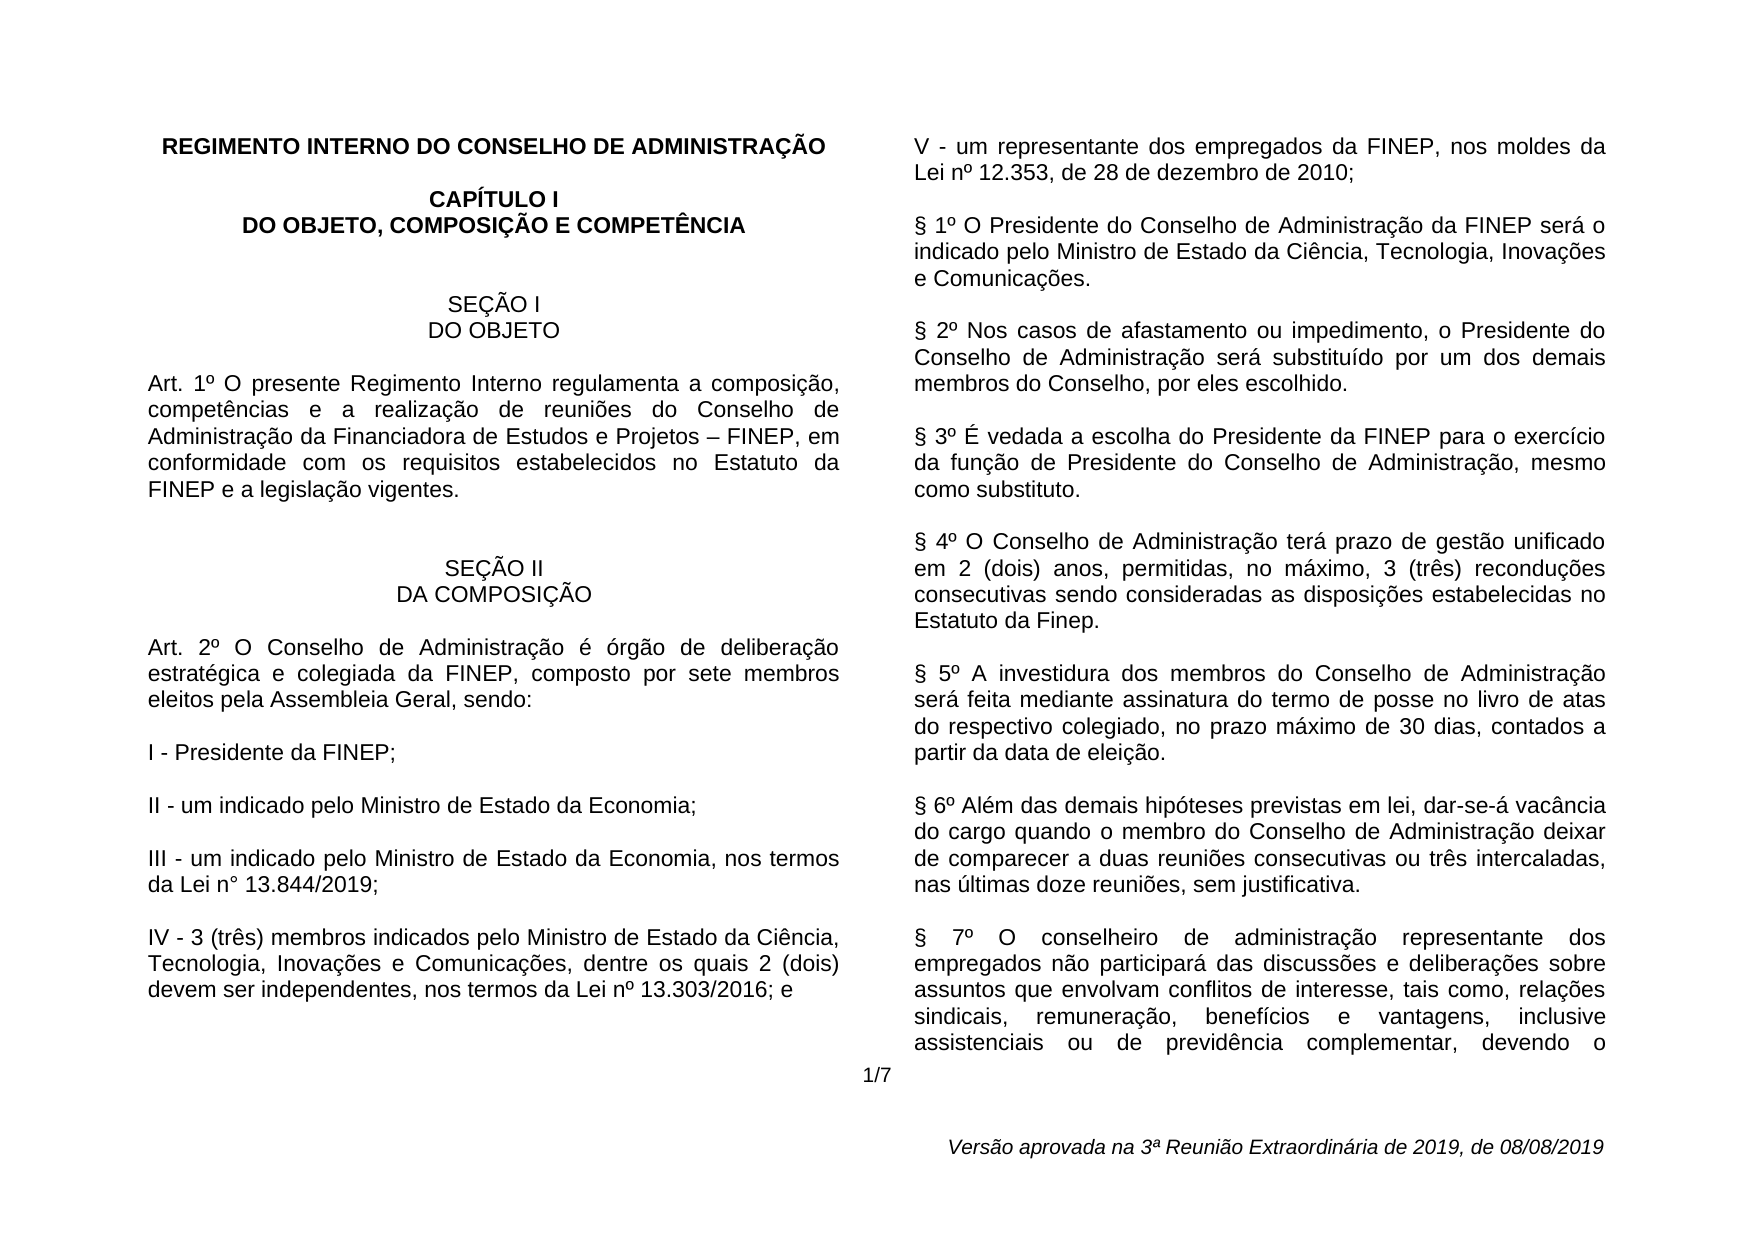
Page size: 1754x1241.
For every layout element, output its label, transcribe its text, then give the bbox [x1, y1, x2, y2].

text § 6º Além das demais hipóteses previstas em lei, dar-se-á vacância do cargo quando o membro do Conselho de Administração deixar de comparecer a duas reuniões consecutivas ou três intercaladas, nas últimas doze reuniões, sem justificativa. [914, 792, 1606, 897]
text DA COMPOSIÇÃO [148, 581, 840, 607]
text DO OBJETO, COMPOSIÇÃO E COMPETÊNCIA [148, 212, 840, 238]
text II - um indicado pelo Ministro de Estado da Economia; [148, 792, 840, 818]
text § 1º O Presidente do Conselho de Administração da FINEP será o indicado pelo Ministro de Estado da Ciência, Tecnologia, Inovações e Comunicações. [914, 212, 1606, 291]
text Art. 2º O Conselho de Administração é órgão de deliberação estratégica e colegiada da FINEP, composto por sete membros eleitos pela Assembleia Geral, sendo: [148, 634, 840, 713]
text IV - 3 (três) membros indicados pelo Ministro de Estado da Ciência, Tecnologia, Inovações e Comunicações, dentre os quais 2 (dois) devem ser independentes, nos termos da Lei nº 13.303/2016; e [148, 923, 840, 1003]
text DO OBJETO [148, 317, 840, 344]
text § 2º Nos casos de afastamento ou impedimento, o Presidente do Conselho de Administração será substituído por um dos demais membros do Conselho, por eles escolhido. [914, 317, 1606, 396]
text § 7º O conselheiro de administração representante dos empregados não participará das discussões e deliberações sobre assuntos que envolvam conflitos de interesse, tais como, relações sindicais, remuneração, benefícios e vantagens, inclusive assistenciais ou de previdência complementar, devendo o [914, 923, 1606, 1055]
text REGIMENTO INTERNO DO CONSELHO DE ADMINISTRAÇÃO [148, 133, 840, 159]
text SEÇÃO II [148, 554, 840, 581]
text I - Presidente da FINEP; [148, 739, 840, 765]
text III - um indicado pelo Ministro de Estado da Economia, nos termos da Lei n° 13.844/2019; [148, 844, 840, 897]
text CAPÍTULO I [148, 186, 840, 212]
text V - um representante dos empregados da FINEP, nos moldes da Lei nº 12.353, de 28 de dezembro de 2010; [914, 133, 1606, 186]
text § 4º O Conselho de Administração terá prazo de gestão unificado em 2 (dois) anos, permitidas, no máximo, 3 (três) reconduções consecutivas sendo consideradas as disposições estabelecidas no Estatuto da Finep. [914, 528, 1606, 634]
text SEÇÃO I [148, 291, 840, 317]
text § 3º É vedada a escolha do Presidente da FINEP para o exercício da função de Presidente do Conselho de Administração, mesmo como substituto. [914, 423, 1606, 502]
text Art. 1º O presente Regimento Interno regulamenta a composição, competências e a realização de reuniões do Conselho de Administração da Financiadora de Estudos e Projetos – FINEP, em conformidade com os requisitos estabelecidos no Estatuto da FINEP e a legislação vigentes. [148, 370, 840, 502]
text § 5º A investidura dos membros do Conselho de Administração será feita mediante assinatura do termo de posse no livro de atas do respectivo colegiado, no prazo máximo de 30 dias, contados a partir da data de eleição. [914, 660, 1606, 765]
